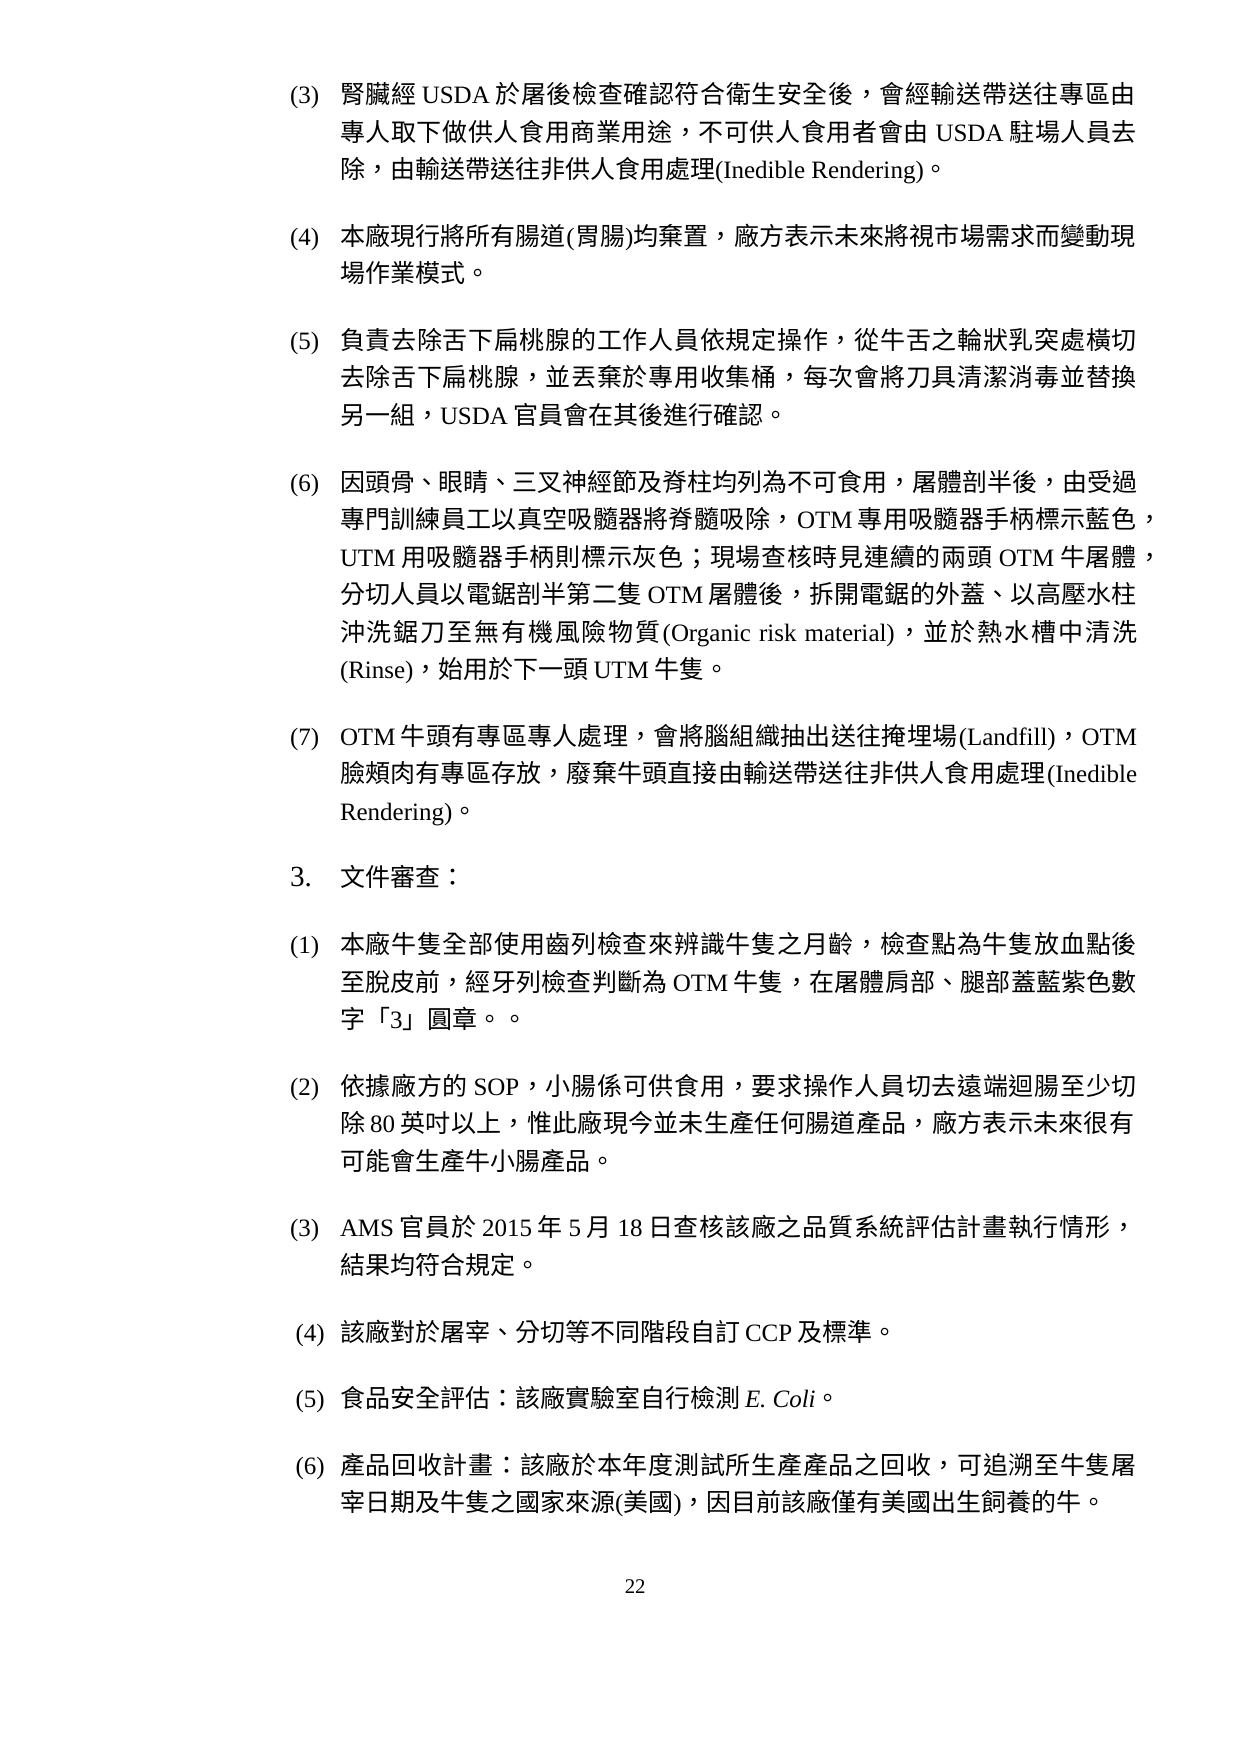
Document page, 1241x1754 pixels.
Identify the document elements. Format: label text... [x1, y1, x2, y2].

list 負責去除舌下扁桃腺的工作人員依規定操作，從牛舌之輪狀乳突處橫切去除舌下扁桃腺，並丟棄於專用收集桶，每次會將刀具清潔消毒並替換另一組，USDA官員會在其後進行確認。 [290, 320, 1137, 432]
list 依據廠方的SOP，小腸係可供食用，要求操作人員切去遠端迴腸至少切除80英吋以上，惟此廠現今並未生產任何腸道產品，廠方表示未來很有可能會生產牛小腸產品。 [290, 1066, 1137, 1178]
list 該廠對於屠宰、分切等不同階段自訂CCP及標準。 [295, 1311, 1137, 1349]
list AMS官員於2015年5月18日查核該廠之品質系統評估計畫執行情形，結果均符合規定。 [290, 1207, 1137, 1282]
list 因頭骨、眼睛、三叉神經節及脊柱均列為不可食用，屠體剖半後，由受過專門訓練員工以真空吸髓器將脊髓吸除，OTM專用吸髓器手柄標示藍色，UTM用吸髓器手柄則標示灰色；現場查核時見連續的兩頭OTM牛屠體，分切人員以電鋸剖半第二隻OTM屠體後，拆開電鋸的外蓋、以高壓水柱沖洗鋸刀至無有機風險物質(Organic risk material)，並於熱水槽中清洗(Rinse)，始用於下一頭UTM牛隻。 [290, 461, 1137, 686]
list 本廠牛隻全部使用齒列檢查來辨識牛隻之月齡，檢查點為牛隻放血點後至脫皮前，經牙列檢查判斷為OTM牛隻，在屠體肩部、腿部蓋藍紫色數字「3」圓章。。 [290, 924, 1137, 1036]
list 腎臟經USDA於屠後檢查確認符合衛生安全後，會經輸送帶送往專區由專人取下做供人食用商業用途，不可供人食用者會由USDA駐場人員去除，由輸送帶送往非供人食用處理(Inedible Rendering)。 [290, 74, 1137, 186]
list 產品回收計畫：該廠於本年度測試所生產產品之回收，可追溯至牛隻屠宰日期及牛隻之國家來源(美國)，因目前該廠僅有美國出生飼養的牛。 [295, 1445, 1137, 1520]
list 食品安全評估：該廠實驗室自行檢測E. Coli。 [295, 1378, 1137, 1416]
list OTM牛頭有專區專人處理，會將腦組織抽出送往掩埋場(Landfill)，OTM臉頰肉有專區存放，廢棄牛頭直接由輸送帶送往非供人食用處理(Inedible Rendering)。 [290, 716, 1137, 828]
list 文件審查： [290, 857, 1137, 895]
list 本廠現行將所有腸道(胃腸)均棄置，廠方表示未來將視市場需求而變動現場作業模式。 [290, 216, 1137, 291]
